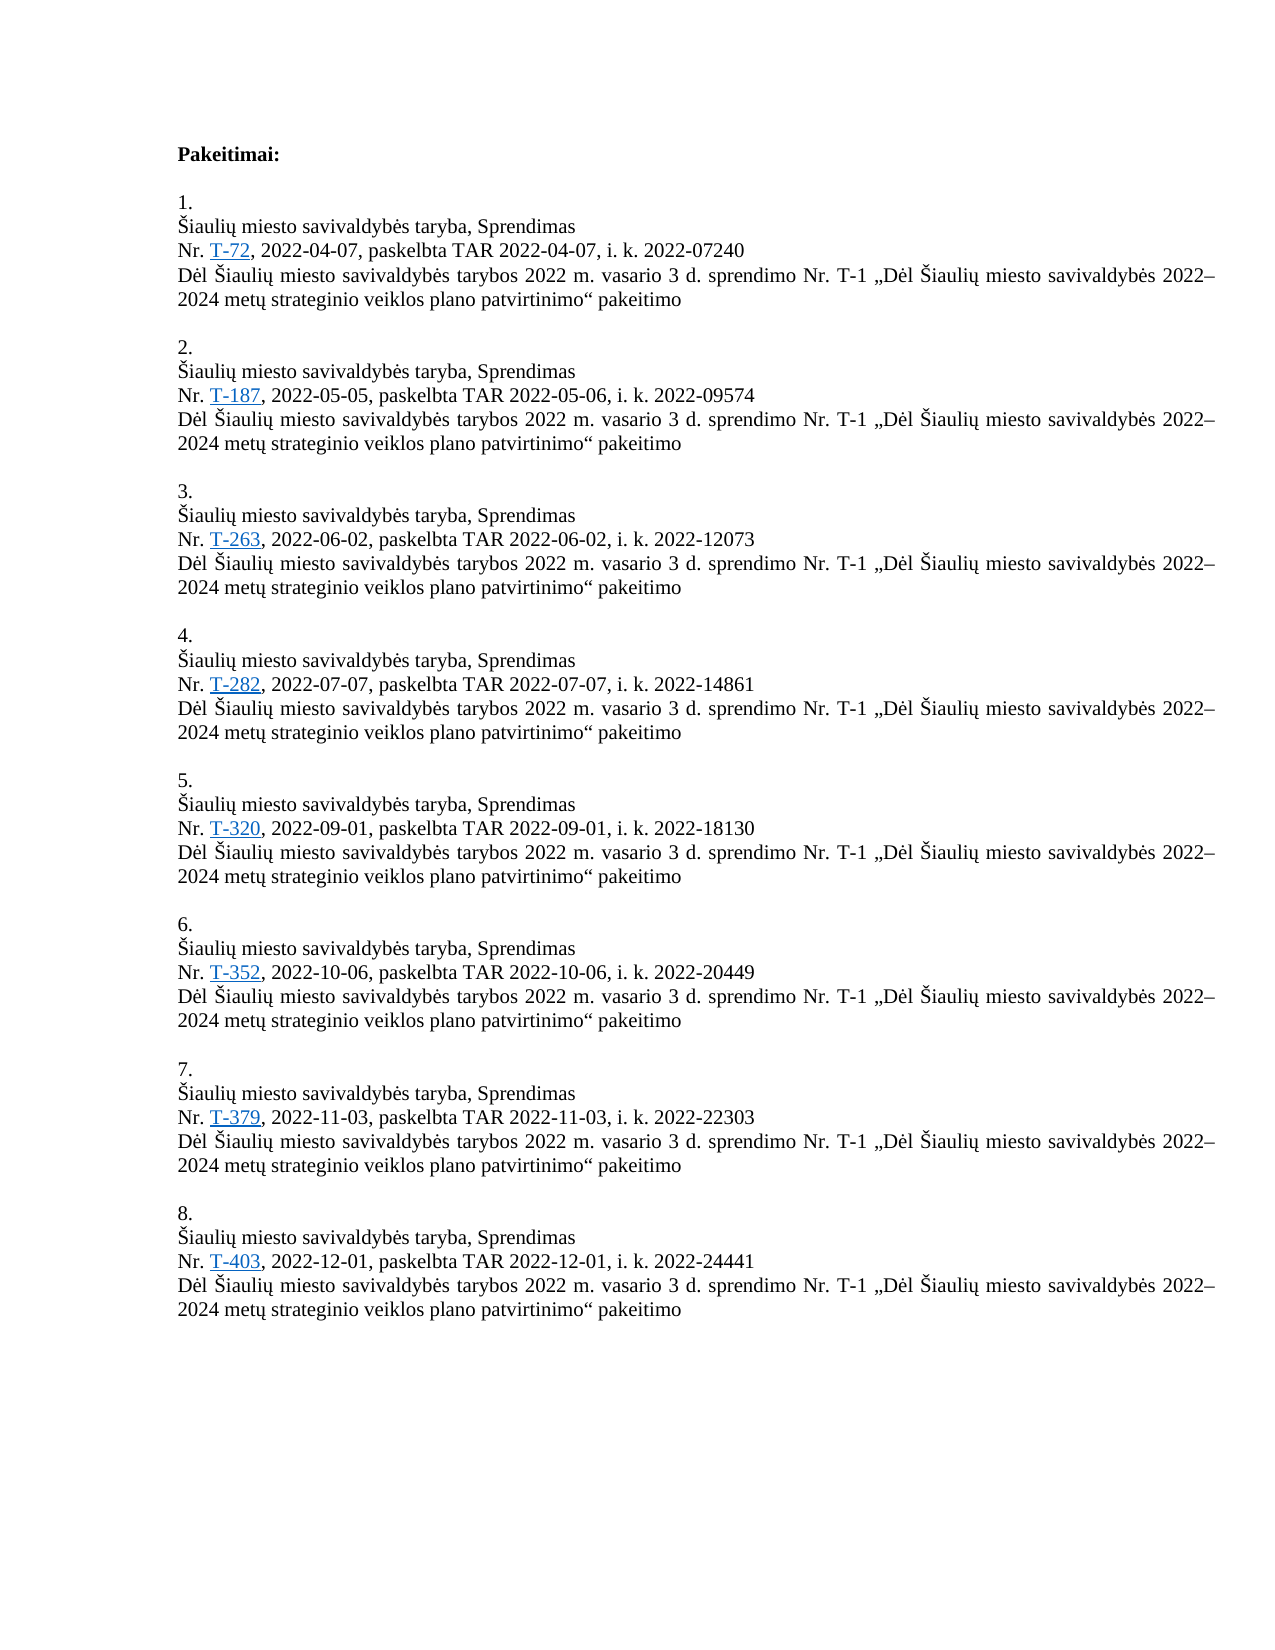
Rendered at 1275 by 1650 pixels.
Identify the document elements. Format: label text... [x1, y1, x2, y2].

text Nr. T-352, 2022-10-06, paskelbta TAR 2022-10-06, i. k. 2022-20449 [177, 960, 1216, 984]
text Šiaulių miesto savivaldybės taryba, Sprendimas [177, 1081, 1216, 1105]
text Nr. T-379, 2022-11-03, paskelbta TAR 2022-11-03, i. k. 2022-22303 [177, 1105, 1216, 1129]
text Nr. T-403, 2022-12-01, paskelbta TAR 2022-12-01, i. k. 2022-24441 [177, 1249, 1216, 1273]
text 3. [177, 479, 1216, 503]
text Nr. T-320, 2022-09-01, paskelbta TAR 2022-09-01, i. k. 2022-18130 [177, 816, 1216, 840]
text Pakeitimai: [177, 142, 1216, 166]
text 5. [177, 768, 1216, 792]
text 8. [177, 1201, 1216, 1225]
text Dėl Šiaulių miesto savivaldybės tarybos 2022 m. vasario 3 d. sprendimo Nr. T-1 „Dėl Šiaulių miesto savivaldybės 2022–2024 metų strateginio veiklos plano patvirtinimo“ pakeitimo [177, 1129, 1216, 1177]
text Dėl Šiaulių miesto savivaldybės tarybos 2022 m. vasario 3 d. sprendimo Nr. T-1 „Dėl Šiaulių miesto savivaldybės 2022–2024 metų strateginio veiklos plano patvirtinimo“ pakeitimo [177, 840, 1216, 888]
text 7. [177, 1057, 1216, 1081]
text Šiaulių miesto savivaldybės taryba, Sprendimas [177, 792, 1216, 816]
text Šiaulių miesto savivaldybės taryba, Sprendimas [177, 1225, 1216, 1249]
text Nr. T-263, 2022-06-02, paskelbta TAR 2022-06-02, i. k. 2022-12073 [177, 527, 1216, 551]
text Dėl Šiaulių miesto savivaldybės tarybos 2022 m. vasario 3 d. sprendimo Nr. T-1 „Dėl Šiaulių miesto savivaldybės 2022–2024 metų strateginio veiklos plano patvirtinimo“ pakeitimo [177, 262, 1216, 311]
text Nr. T-72, 2022-04-07, paskelbta TAR 2022-04-07, i. k. 2022-07240 [177, 238, 1216, 262]
text Šiaulių miesto savivaldybės taryba, Sprendimas [177, 647, 1216, 672]
text Nr. T-187, 2022-05-05, paskelbta TAR 2022-05-06, i. k. 2022-09574 [177, 383, 1216, 407]
text 4. [177, 623, 1216, 647]
text Šiaulių miesto savivaldybės taryba, Sprendimas [177, 214, 1216, 238]
text 6. [177, 912, 1216, 936]
text Dėl Šiaulių miesto savivaldybės tarybos 2022 m. vasario 3 d. sprendimo Nr. T-1 „Dėl Šiaulių miesto savivaldybės 2022–2024 metų strateginio veiklos plano patvirtinimo“ pakeitimo [177, 407, 1216, 455]
text 1. [177, 190, 1216, 214]
text Šiaulių miesto savivaldybės taryba, Sprendimas [177, 503, 1216, 527]
text Dėl Šiaulių miesto savivaldybės tarybos 2022 m. vasario 3 d. sprendimo Nr. T-1 „Dėl Šiaulių miesto savivaldybės 2022–2024 metų strateginio veiklos plano patvirtinimo“ pakeitimo [177, 551, 1216, 599]
text Dėl Šiaulių miesto savivaldybės tarybos 2022 m. vasario 3 d. sprendimo Nr. T-1 „Dėl Šiaulių miesto savivaldybės 2022–2024 metų strateginio veiklos plano patvirtinimo“ pakeitimo [177, 696, 1216, 744]
text 2. [177, 335, 1216, 359]
text Šiaulių miesto savivaldybės taryba, Sprendimas [177, 359, 1216, 383]
text Dėl Šiaulių miesto savivaldybės tarybos 2022 m. vasario 3 d. sprendimo Nr. T-1 „Dėl Šiaulių miesto savivaldybės 2022–2024 metų strateginio veiklos plano patvirtinimo“ pakeitimo [177, 1273, 1216, 1321]
text Šiaulių miesto savivaldybės taryba, Sprendimas [177, 936, 1216, 960]
text Nr. T-282, 2022-07-07, paskelbta TAR 2022-07-07, i. k. 2022-14861 [177, 672, 1216, 696]
text Dėl Šiaulių miesto savivaldybės tarybos 2022 m. vasario 3 d. sprendimo Nr. T-1 „Dėl Šiaulių miesto savivaldybės 2022–2024 metų strateginio veiklos plano patvirtinimo“ pakeitimo [177, 984, 1216, 1032]
